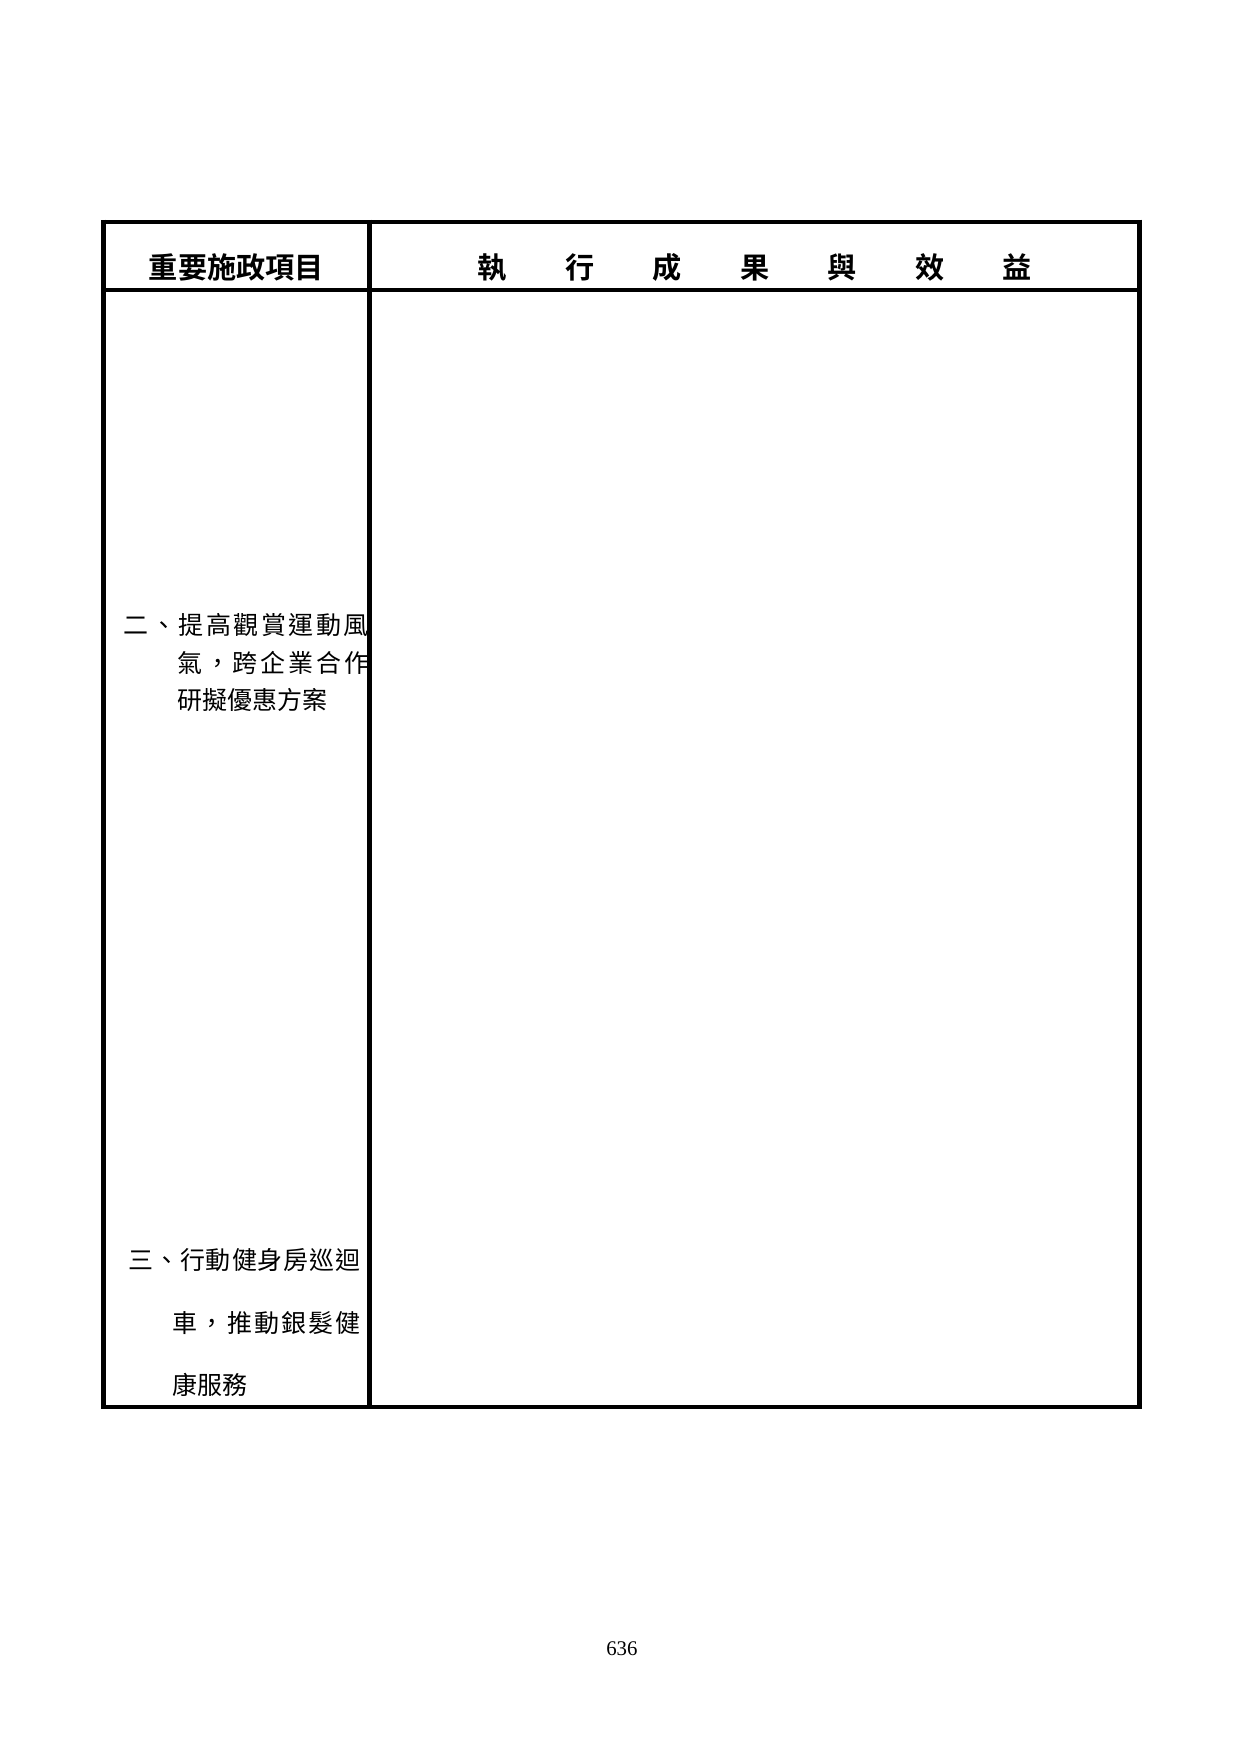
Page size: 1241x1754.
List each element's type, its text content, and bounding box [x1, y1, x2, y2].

table_cell 二、提高觀賞運動風氣，跨企業合作研擬優惠方案 三、行動健身房巡迴車，推動銀髮健康服務 [106, 292, 367, 1404]
table_header 執 行 成 果 與 效 益 [372, 224, 1137, 287]
table_cell [372, 292, 1137, 1404]
table_header 重要施政項目 [106, 224, 367, 287]
